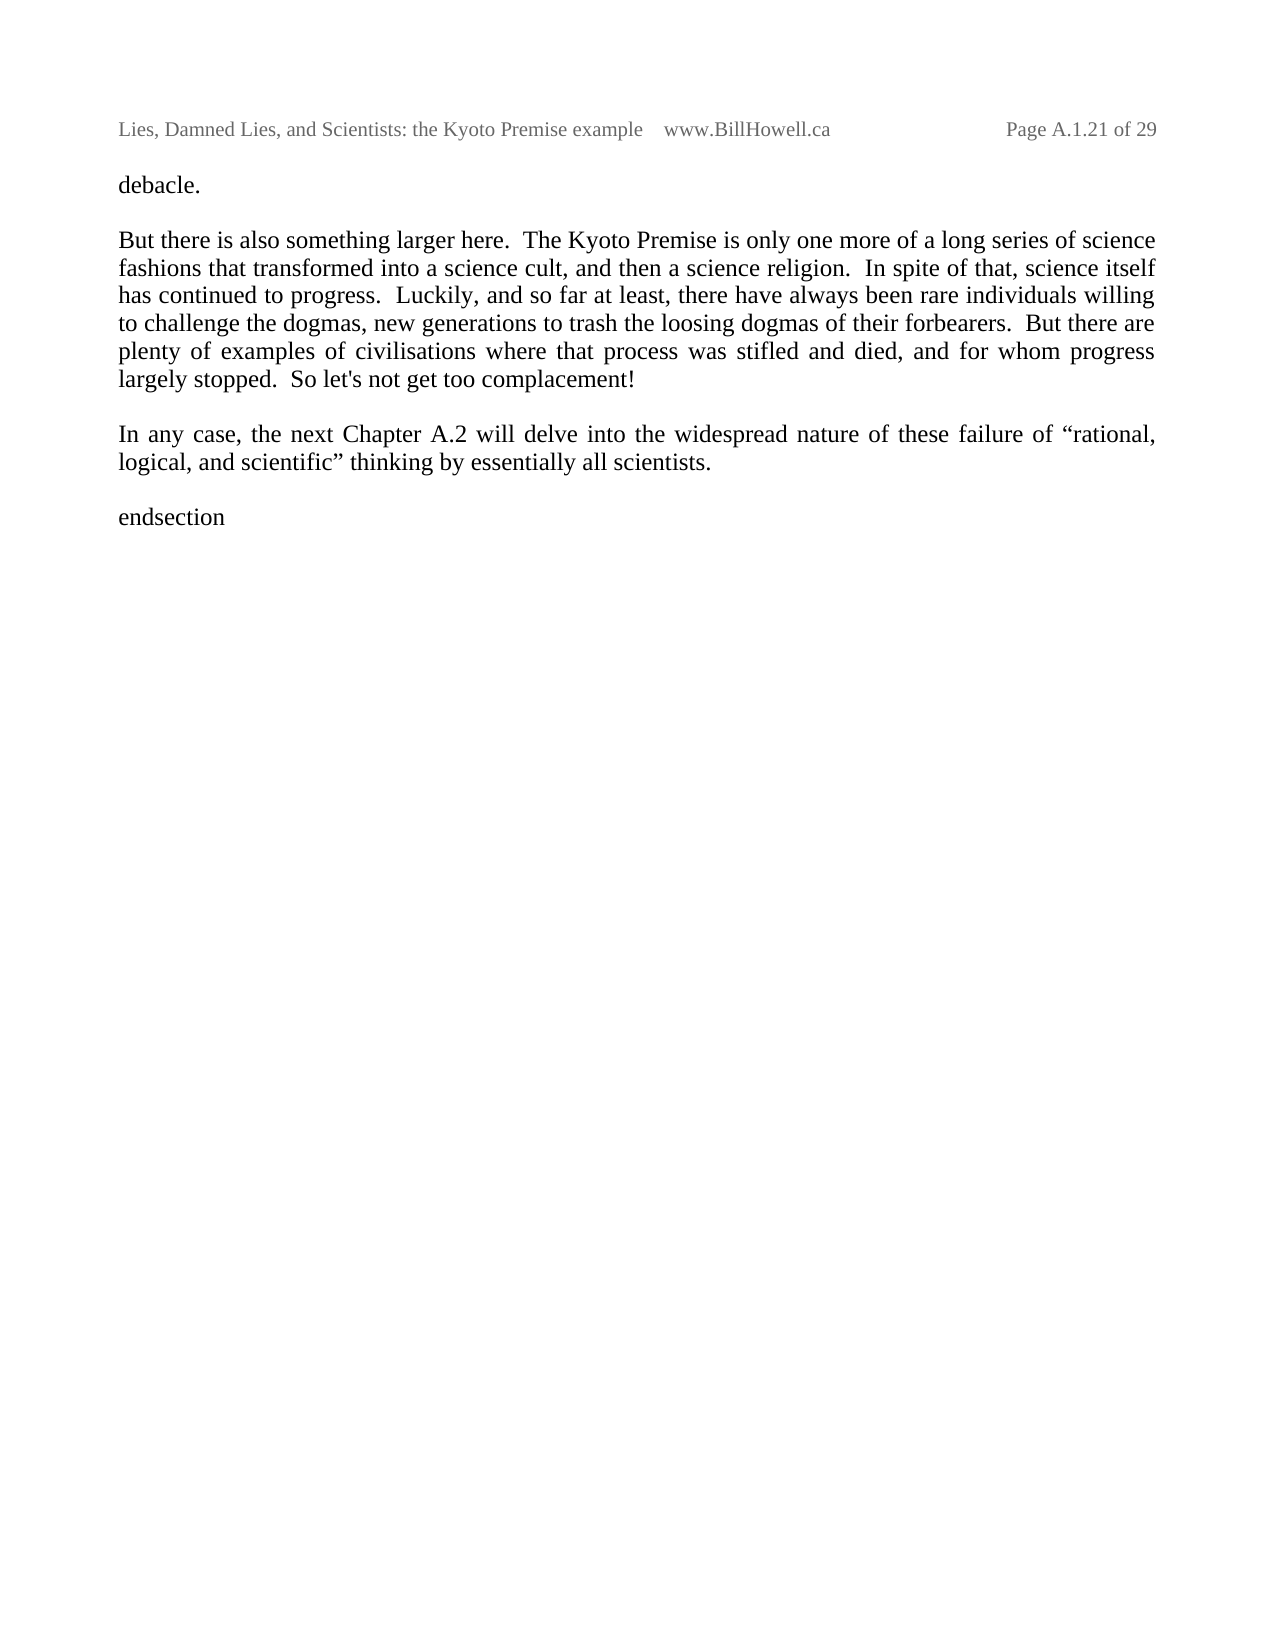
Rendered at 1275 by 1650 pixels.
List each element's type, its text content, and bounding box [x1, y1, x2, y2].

text endsection [118, 503, 1157, 531]
text debacle. [118, 171, 1157, 198]
text But there is also something larger here. The Kyoto Premise is only one more of a long series of science fashions that transformed into a science cult, and then a science religion. In spite of that, science itself has continued to progress. Luckily, and so far at least, there have always been rare individuals willing to challenge the dogmas, new generations to trash the loosing dogmas of their forbearers. But there are plenty of examples of civilisations where that process was stifled and died, and for whom progress largely stopped. So let's not get too complacement! [118, 226, 1157, 392]
text In any case, the next Chapter A.2 will delve into the widespread nature of these failure of “rational, logical, and scientific” thinking by essentially all scientists. [118, 420, 1157, 476]
